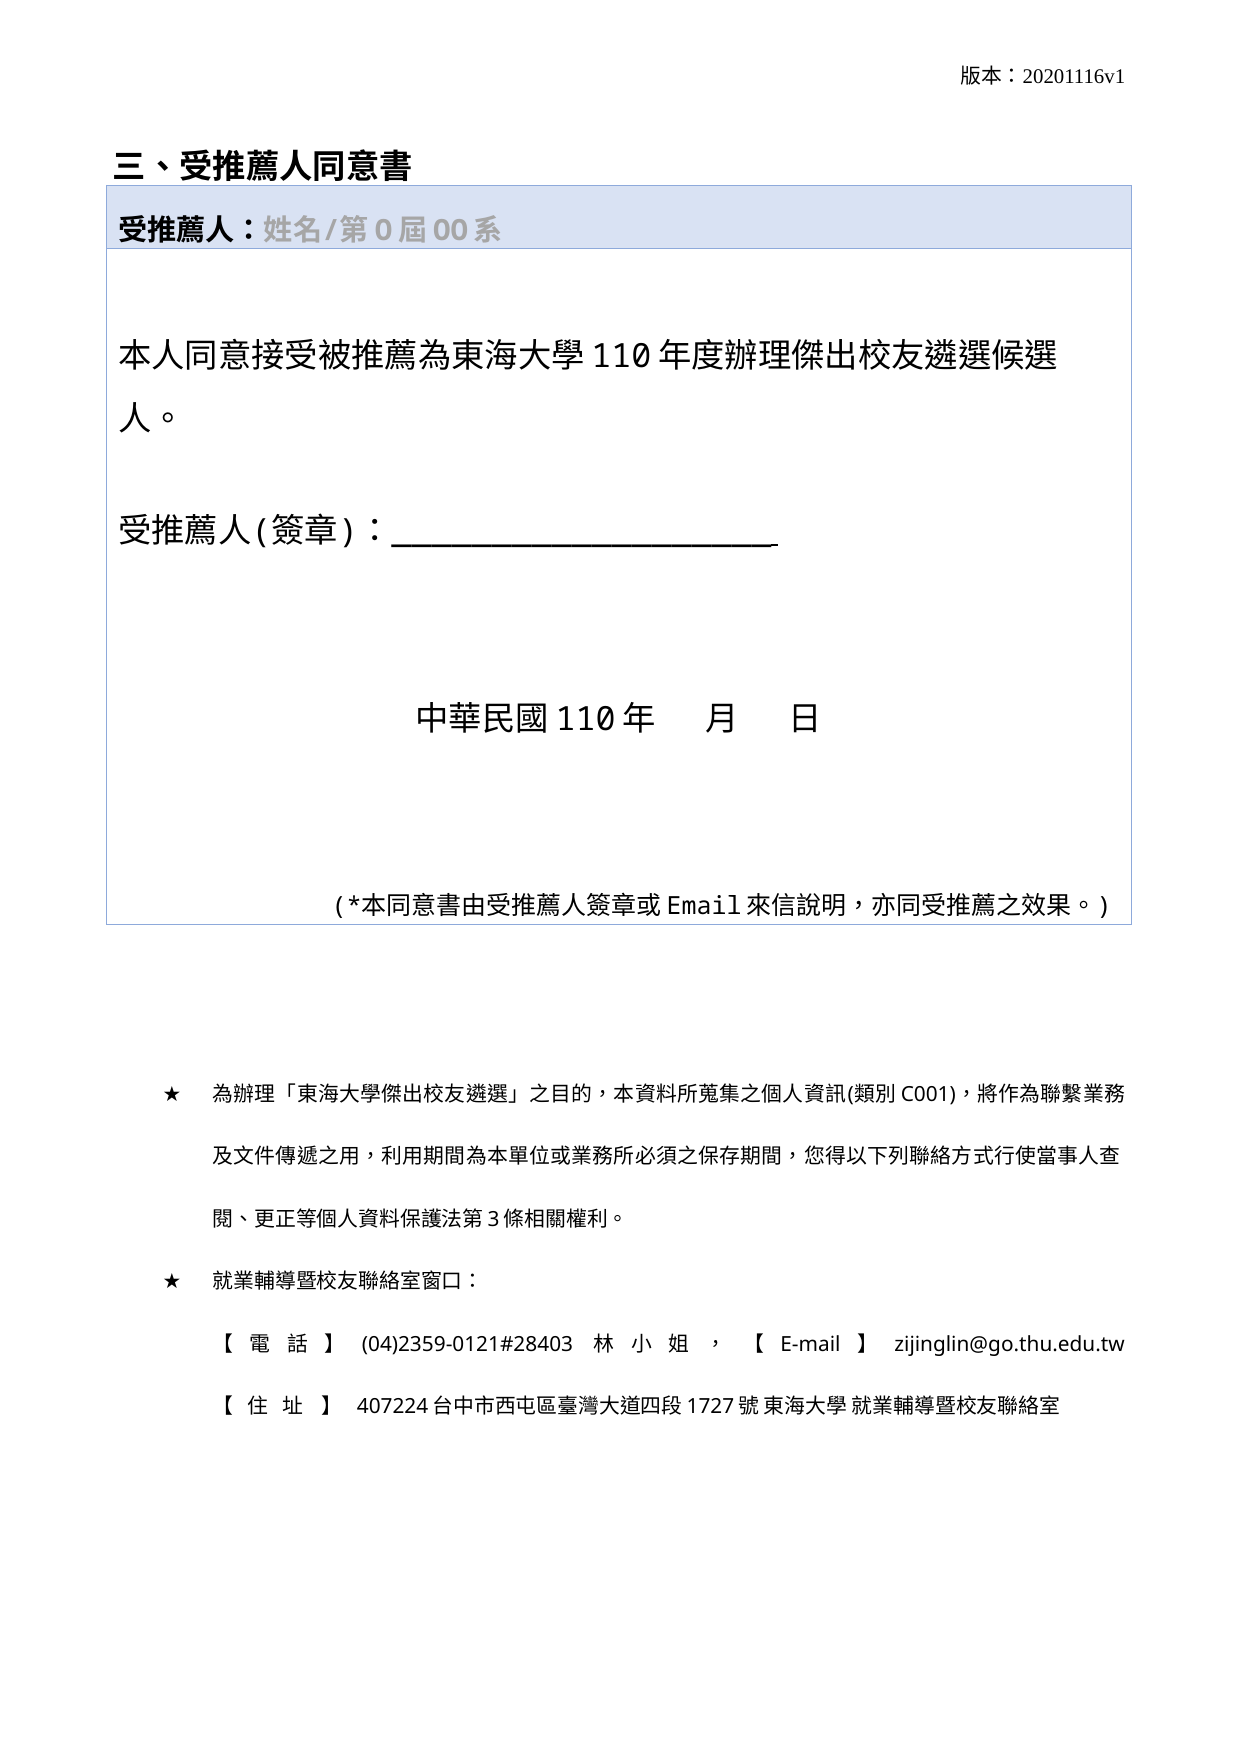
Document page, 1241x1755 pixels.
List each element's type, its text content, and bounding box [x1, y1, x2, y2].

list 為辦理「東海大學傑出校友遴選」之目的，本資料所蒐集之個人資訊(類別C001)，將作為聯繫業務及文件傳遞之用，利用期間為本單位或業務所必須之保存期間，您得以下列聯絡方式行使當事人查閱、更正等個人資料保護法第3條相關權利。 [162, 1050, 1125, 1238]
table_header 受推薦人：姓名/第O屆OO系 [107, 186, 1131, 248]
text 【電話】(04)2359-0121#28403林小姐，【E-mail】zijinglin@go.thu.edu.tw 【 住 址 】 407224台中市西屯區臺灣大道四段1727號 東海大學 就業輔導暨校友聯絡室 [212, 1300, 1125, 1425]
list 就業輔導暨校友聯絡室窗口： [162, 1238, 1125, 1300]
table_cell 本人同意接受被推薦為東海大學110年度辦理傑出校友遴選候選人。 受推薦人(簽章)：___________________ 中華民國110年 月 日 (*本同意書由受推薦人簽章或Email來信說明，亦同受推薦之效果。) [107, 249, 1131, 924]
text 三、受推薦人同意書 [112, 122, 1125, 185]
